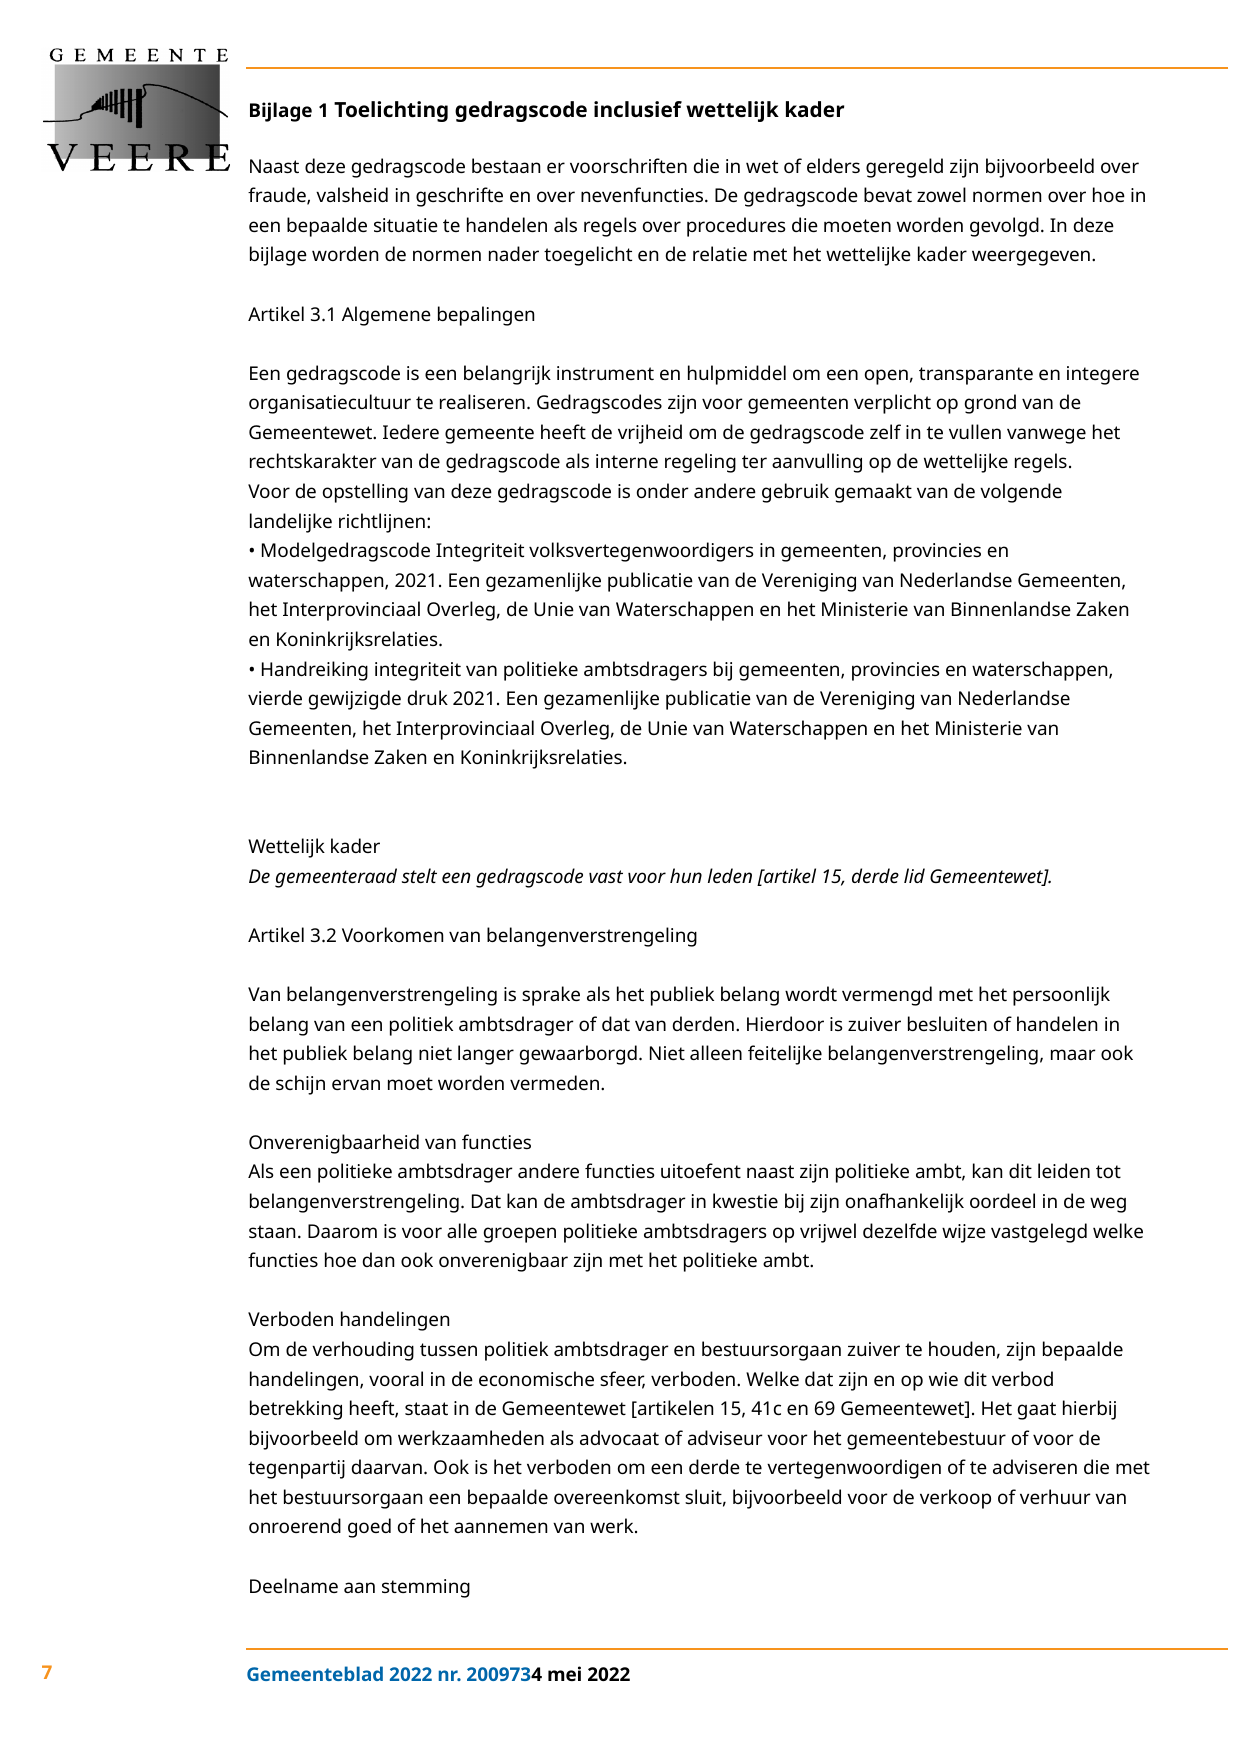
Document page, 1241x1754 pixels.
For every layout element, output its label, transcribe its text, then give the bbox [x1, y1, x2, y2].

text Wettelijk kader [248, 833, 1152, 859]
text Bijlage 1 Toelichting gedragscode inclusief wettelijk kader [248, 95, 1152, 123]
text Naast deze gedragscode bestaan er voorschriften die in wet of elders geregeld zijn bijvoorbeeld over fraude, valsheid in geschrifte en over nevenfuncties. De gedragscode bevat zowel normen over hoe in een bepaalde situatie te handelen als regels over procedures die moeten worden gevolgd. In deze bijlage worden de normen nader toegelicht en de relatie met het wettelijke kader weergegeven. [248, 153, 1152, 267]
text Om de verhouding tussen politiek ambtsdrager en bestuursorgaan zuiver te houden, zijn bepaalde handelingen, vooral in de economische sfeer, verboden. Welke dat zijn en op wie dit verbod betrekking heeft, staat in de Gemeentewet [artikelen 15, 41c en 69 Gemeentewet]. Het gaat hierbij bijvoorbeeld om werkzaamheden als advocaat of adviseur voor het gemeentebestuur of voor de tegenpartij daarvan. Ook is het verboden om een derde te vertegenwoordigen of te adviseren die met het bestuursorgaan een bepaalde overeenkomst sluit, bijvoorbeeld voor de verkoop of verhuur van onroerend goed of het aannemen van werk. [248, 1336, 1152, 1539]
text • Handreiking integriteit van politieke ambtsdragers bij gemeenten, provincies en waterschappen, vierde gewijzigde druk 2021. Een gezamenlijke publicatie van de Vereniging van Nederlandse Gemeenten, het Interprovinciaal Overleg, de Unie van Waterschappen en het Ministerie van Binnenlandse Zaken en Koninkrijksrelaties. [248, 656, 1152, 770]
text Als een politieke ambtsdrager andere functies uitoefent naast zijn politieke ambt, kan dit leiden tot belangenverstrengeling. Dat kan de ambtsdrager in kwestie bij zijn onafhankelijk oordeel in de weg staan. Daarom is voor alle groepen politieke ambtsdragers op vrijwel dezelfde wijze vastgelegd welke functies hoe dan ook onverenigbaar zijn met het politieke ambt. [248, 1159, 1152, 1273]
picture [41, 47, 231, 172]
text Van belangenverstrengeling is sprake als het publiek belang wordt vermengd met het persoonlijk belang van een politiek ambtsdrager of dat van derden. Hierdoor is zuiver besluiten of handelen in het publiek belang niet langer gewaarborgd. Niet alleen feitelijke belangenverstrengeling, maar ook de schijn ervan moet worden vermeden. [248, 981, 1152, 1096]
text Deelname aan stemming [248, 1573, 1152, 1599]
text Verboden handelingen [248, 1307, 1152, 1332]
text • Modelgedragscode Integriteit volksvertegenwoordigers in gemeenten, provincies en waterschappen, 2021. Een gezamenlijke publicatie van de Vereniging van Nederlandse Gemeenten, het Interprovinciaal Overleg, de Unie van Waterschappen en het Ministerie van Binnenlandse Zaken en Koninkrijksrelaties. [248, 537, 1152, 652]
text De gemeenteraad stelt een gedragscode vast voor hun leden [artikel 15, derde lid Gemeentewet]. [248, 863, 1152, 889]
text Artikel 3.2 Voorkomen van belangenverstrengeling [248, 922, 1152, 948]
text Onverenigbaarheid van functies [248, 1129, 1152, 1155]
text Een gedragscode is een belangrijk instrument en hulpmiddel om een open, transparante en integere organisatiecultuur te realiseren. Gedragscodes zijn voor gemeenten verplicht op grond van de Gemeentewet. Iedere gemeente heeft de vrijheid om de gedragscode zelf in te vullen vanwege het rechtskarakter van de gedragscode als interne regeling ter aanvulling op de wettelijke regels. [248, 360, 1152, 474]
text Voor de opstelling van deze gedragscode is onder andere gebruik gemaakt van de volgende landelijke richtlijnen: [248, 478, 1152, 534]
text Artikel 3.1 Algemene bepalingen [248, 301, 1152, 327]
